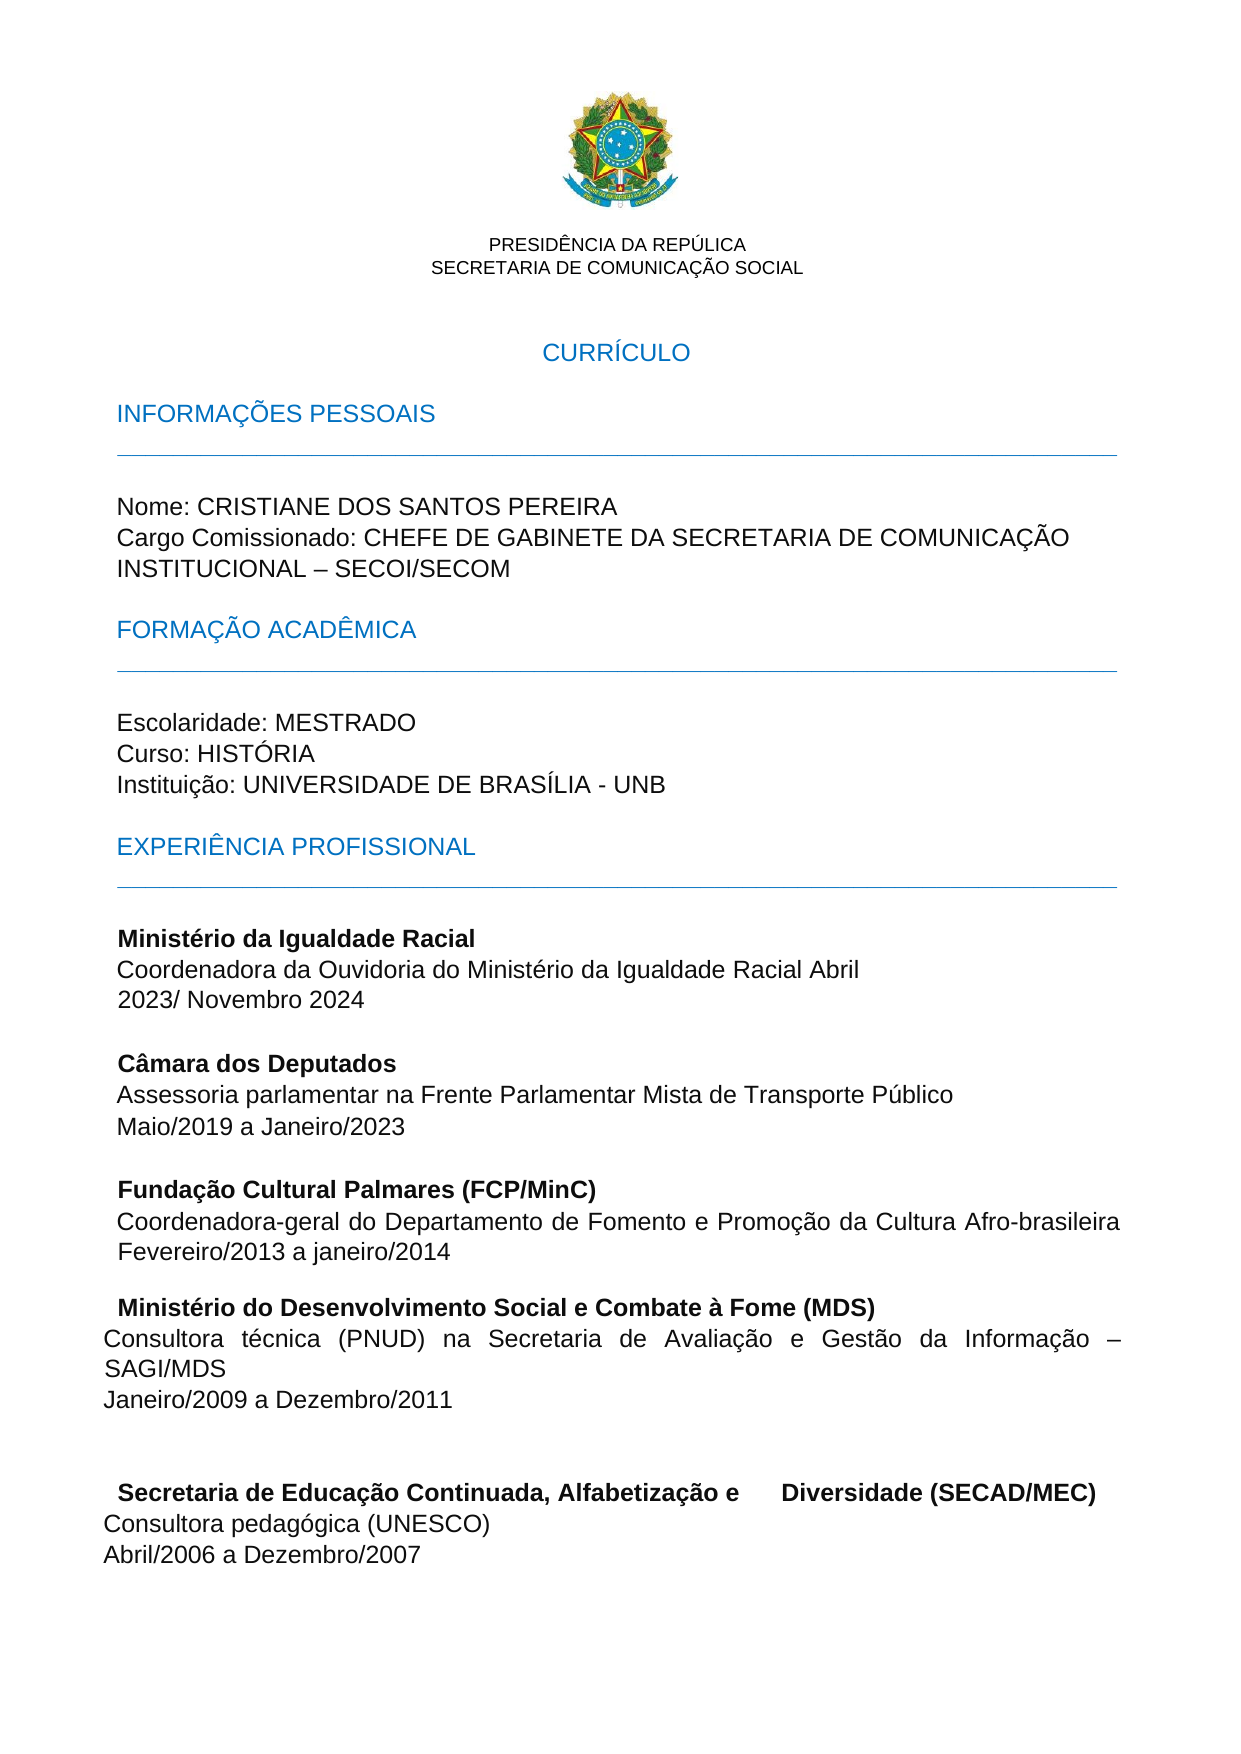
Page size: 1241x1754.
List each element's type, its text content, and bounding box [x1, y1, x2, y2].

text Maio/2019 a Janeiro/2023 [116, 1111, 1122, 1140]
text Cargo Comissionado: CHEFE DE GABINETE DA SECRETARIA DE COMUNICAÇÃO [116, 523, 1122, 551]
text Abril/2006 a Dezembro/2007 [103, 1540, 1122, 1569]
text Janeiro/2009 a Dezembro/2011 [103, 1385, 1122, 1414]
text Escolaridade: MESTRADO [116, 708, 1122, 736]
text Instituição: UNIVERSIDADE DE BRASÍLIA - UNB [116, 770, 1122, 798]
text PRESIDÊNCIA DA REPÚLICA [118, 234, 1122, 256]
text FORMAÇÃO ACADÊMICA [116, 616, 1122, 644]
text INFORMAÇÕES PESSOAIS [116, 399, 1122, 428]
text SECRETARIA DE COMUNICAÇÃO SOCIAL [118, 257, 1122, 279]
subtitle Secretaria de Educação Continuada, Alfabetização e Diversidade (SECAD/MEC) [117, 1478, 1122, 1506]
subtitle Ministério do Desenvolvimento Social e Combate à Fome (MDS) [117, 1293, 1122, 1321]
text Consultora pedagógica (UNESCO) [103, 1509, 1122, 1538]
subtitle CURRÍCULO [117, 338, 1122, 367]
text Assessoria parlamentar na Frente Parlamentar Mista de Transporte Público [116, 1080, 1122, 1109]
subtitle Fundação Cultural Palmares (FCP/MinC) [117, 1175, 1122, 1204]
subtitle Câmara dos Deputados [117, 1049, 1122, 1078]
subtitle ________________________________________________________________________ [117, 862, 1122, 891]
text Nome: CRISTIANE DOS SANTOS PEREIRA [116, 492, 1122, 520]
text Curso: HISTÓRIA [116, 739, 1122, 767]
subtitle ________________________________________________________________________ [117, 430, 1122, 459]
text Consultora técnica (PNUD) na Secretaria de Avaliação e Gestão da Informação – SAGI/MDS [103, 1324, 1122, 1383]
text INSTITUCIONAL – SECOI/SECOM [116, 554, 1122, 582]
subtitle Ministério da Igualdade Racial [117, 924, 1122, 952]
subtitle ________________________________________________________________________ [117, 646, 1122, 675]
text Coordenadora-geral do Departamento de Fomento e Promoção da Cultura Afro-brasileira Fevereiro/2013 a janeiro/2014 [116, 1207, 1122, 1265]
text EXPERIÊNCIA PROFISSIONAL [116, 832, 1122, 860]
text Coordenadora da Ouvidoria do Ministério da Igualdade Racial Abril 2023/ Novembro 2024 [116, 955, 860, 1014]
